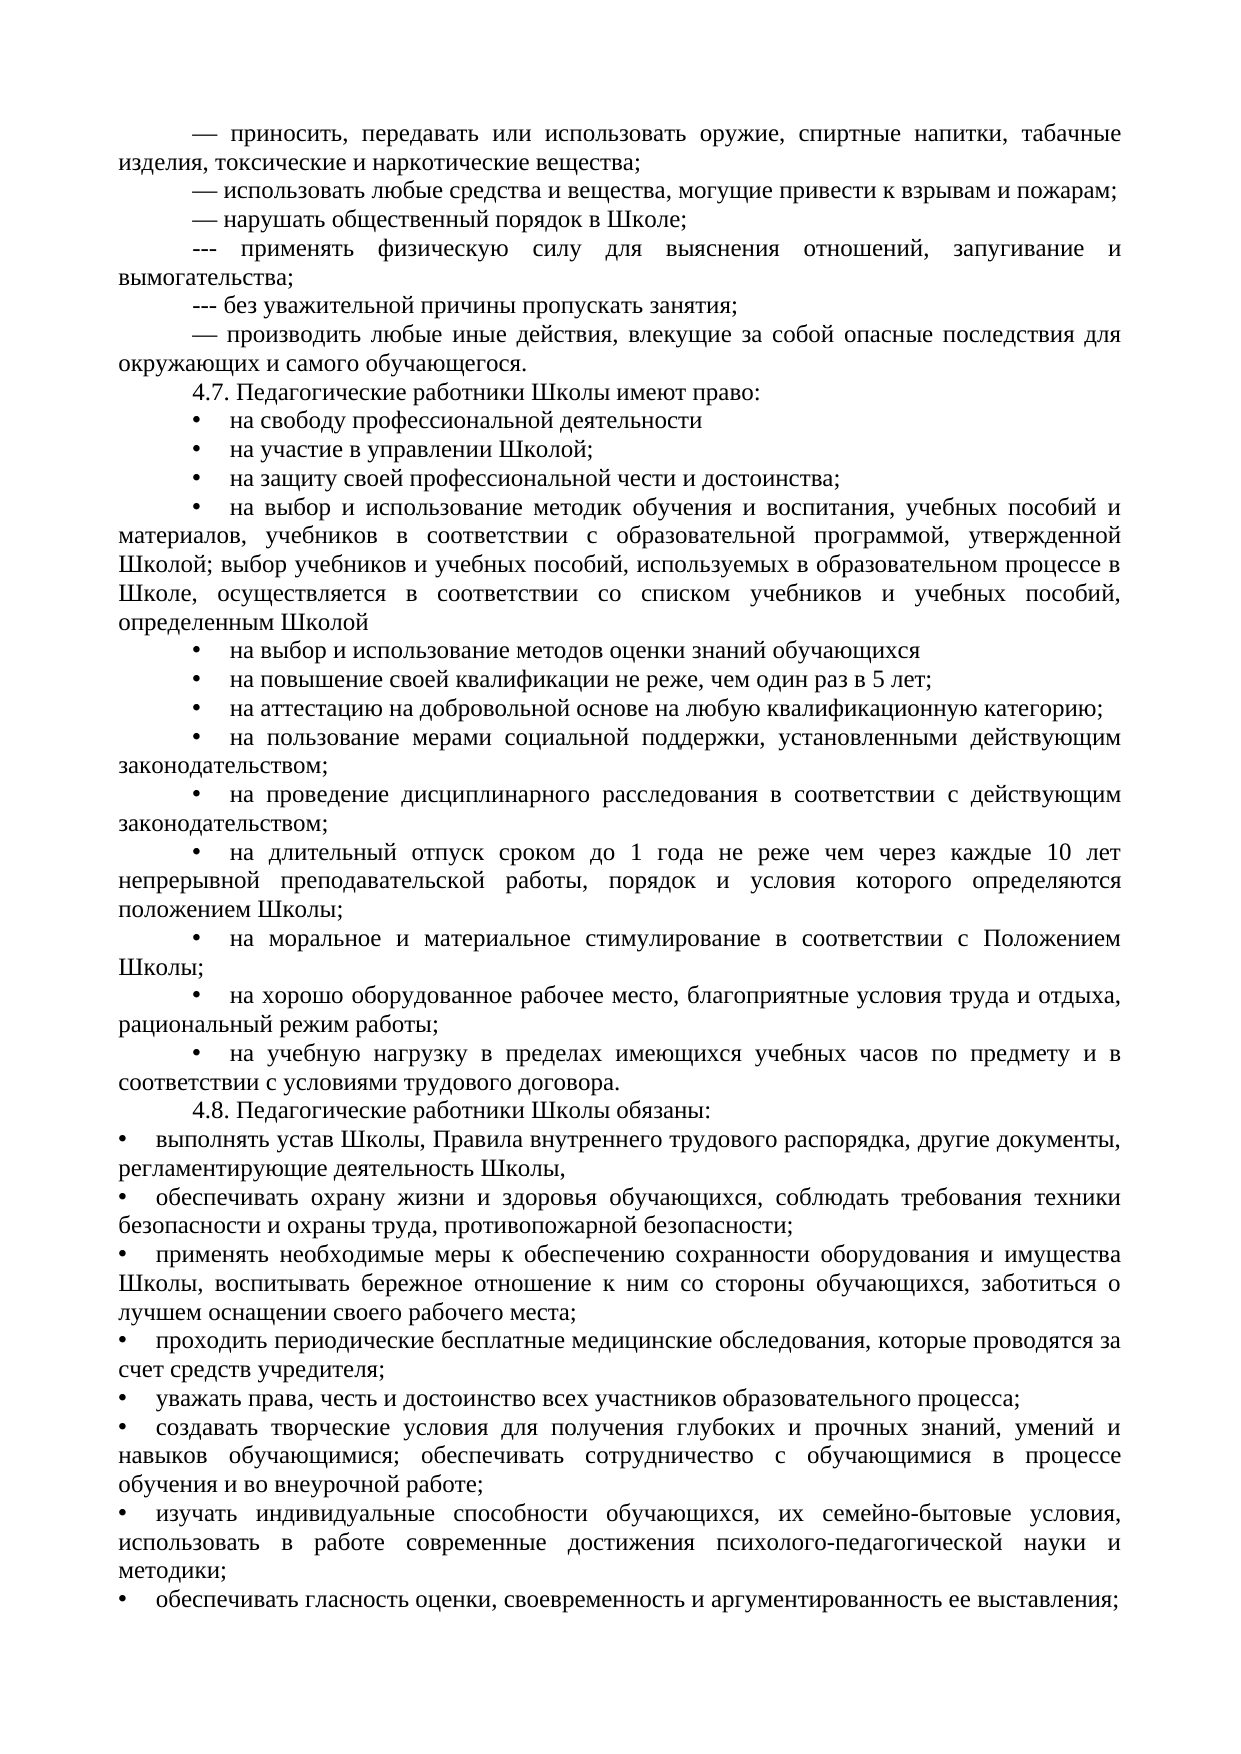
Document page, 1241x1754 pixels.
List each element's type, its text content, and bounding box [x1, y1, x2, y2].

text --- применять физическую силу для выяснения отношений, запугивание и вымогательства; [118, 233, 1122, 291]
list применять необходимые меры к обеспечению сохранности оборудования и имущества Школы, воспитывать бережное отношение к ним со стороны обучающихся, заботиться о лучшем оснащении своего рабочего места; [81, 1239, 1122, 1326]
list на выбор и использование методов оценки знаний обучающихся [81, 636, 1122, 664]
text --- без уважительной причины пропускать занятия; [118, 291, 1122, 319]
text — нарушать общественный порядок в Школе; [118, 204, 1122, 233]
list на свободу профессиональной деятельности [81, 406, 1122, 434]
list обеспечивать охрану жизни и здоровья обучающихся, соблюдать требования техники безопасности и охраны труда, противопожарной безопасности; [81, 1182, 1122, 1239]
list на моральное и материальное стимулирование в соответствии с Положением Школы; [81, 923, 1122, 981]
list на аттестацию на добровольной основе на любую квалификационную категорию; [81, 693, 1122, 722]
text — приносить, передавать или использовать оружие, спиртные напитки, табачные изделия, токсические и наркотические вещества; [118, 118, 1122, 176]
list на выбор и использование методик обучения и воспитания, учебных пособий и материалов, учебников в соответствии с образовательной программой, утвержденной Школой; выбор учебников и учебных пособий, используемых в образовательном процессе в Школе, осуществляется в соответствии со списком учебников и учебных пособий, определенным Школой [81, 492, 1122, 636]
list уважать права, честь и достоинство всех участников образовательного процесса; [81, 1383, 1122, 1412]
list обеспечивать гласность оценки, своевременность и аргументированность ее выставления; [81, 1584, 1122, 1613]
list проходить периодические бесплатные медицинские обследования, которые проводятся за счет средств учредителя; [81, 1326, 1122, 1383]
list на участие в управлении Школой; [81, 434, 1122, 463]
list создавать творческие условия для получения глубоких и прочных знаний, умений и навыков обучающимися; обеспечивать сотрудничество с обучающимися в процессе обучения и во внеурочной работе; [81, 1412, 1122, 1498]
list выполнять устав Школы, Правила внутреннего трудового распорядка, другие документы, регламентирующие деятельность Школы, [81, 1124, 1122, 1182]
list на хорошо оборудованное рабочее место, благоприятные условия труда и отдыха, рациональный режим работы; [81, 981, 1122, 1038]
list на повышение своей квалификации не реже, чем один раз в 5 лет; [81, 664, 1122, 693]
text 4.8. Педагогические работники Школы обязаны: [118, 1096, 1122, 1124]
list на учебную нагрузку в пределах имеющихся учебных часов по предмету и в соответствии с условиями трудового договора. [81, 1038, 1122, 1096]
list изучать индивидуальные способности обучающихся, их семейно-бытовые условия, использовать в работе современные достижения психолого-педагогической науки и методики; [81, 1498, 1122, 1584]
list на длительный отпуск сроком до 1 года не реже чем через каждые 10 лет непрерывной преподавательской работы, порядок и условия которого определяются положением Школы; [81, 837, 1122, 923]
text — производить любые иные действия, влекущие за собой опасные последствия для окружающих и самого обучающегося. [118, 319, 1122, 377]
list на проведение дисциплинарного расследования в соответствии с действующим законодательством; [81, 779, 1122, 837]
list на защиту своей профессиональной чести и достоинства; [81, 463, 1122, 492]
list на пользование мерами социальной поддержки, установленными действующим законодательством; [81, 722, 1122, 779]
text 4.7. Педагогические работники Школы имеют право: [118, 377, 1122, 406]
text — использовать любые средства и вещества, могущие привести к взрывам и пожарам; [118, 176, 1122, 204]
